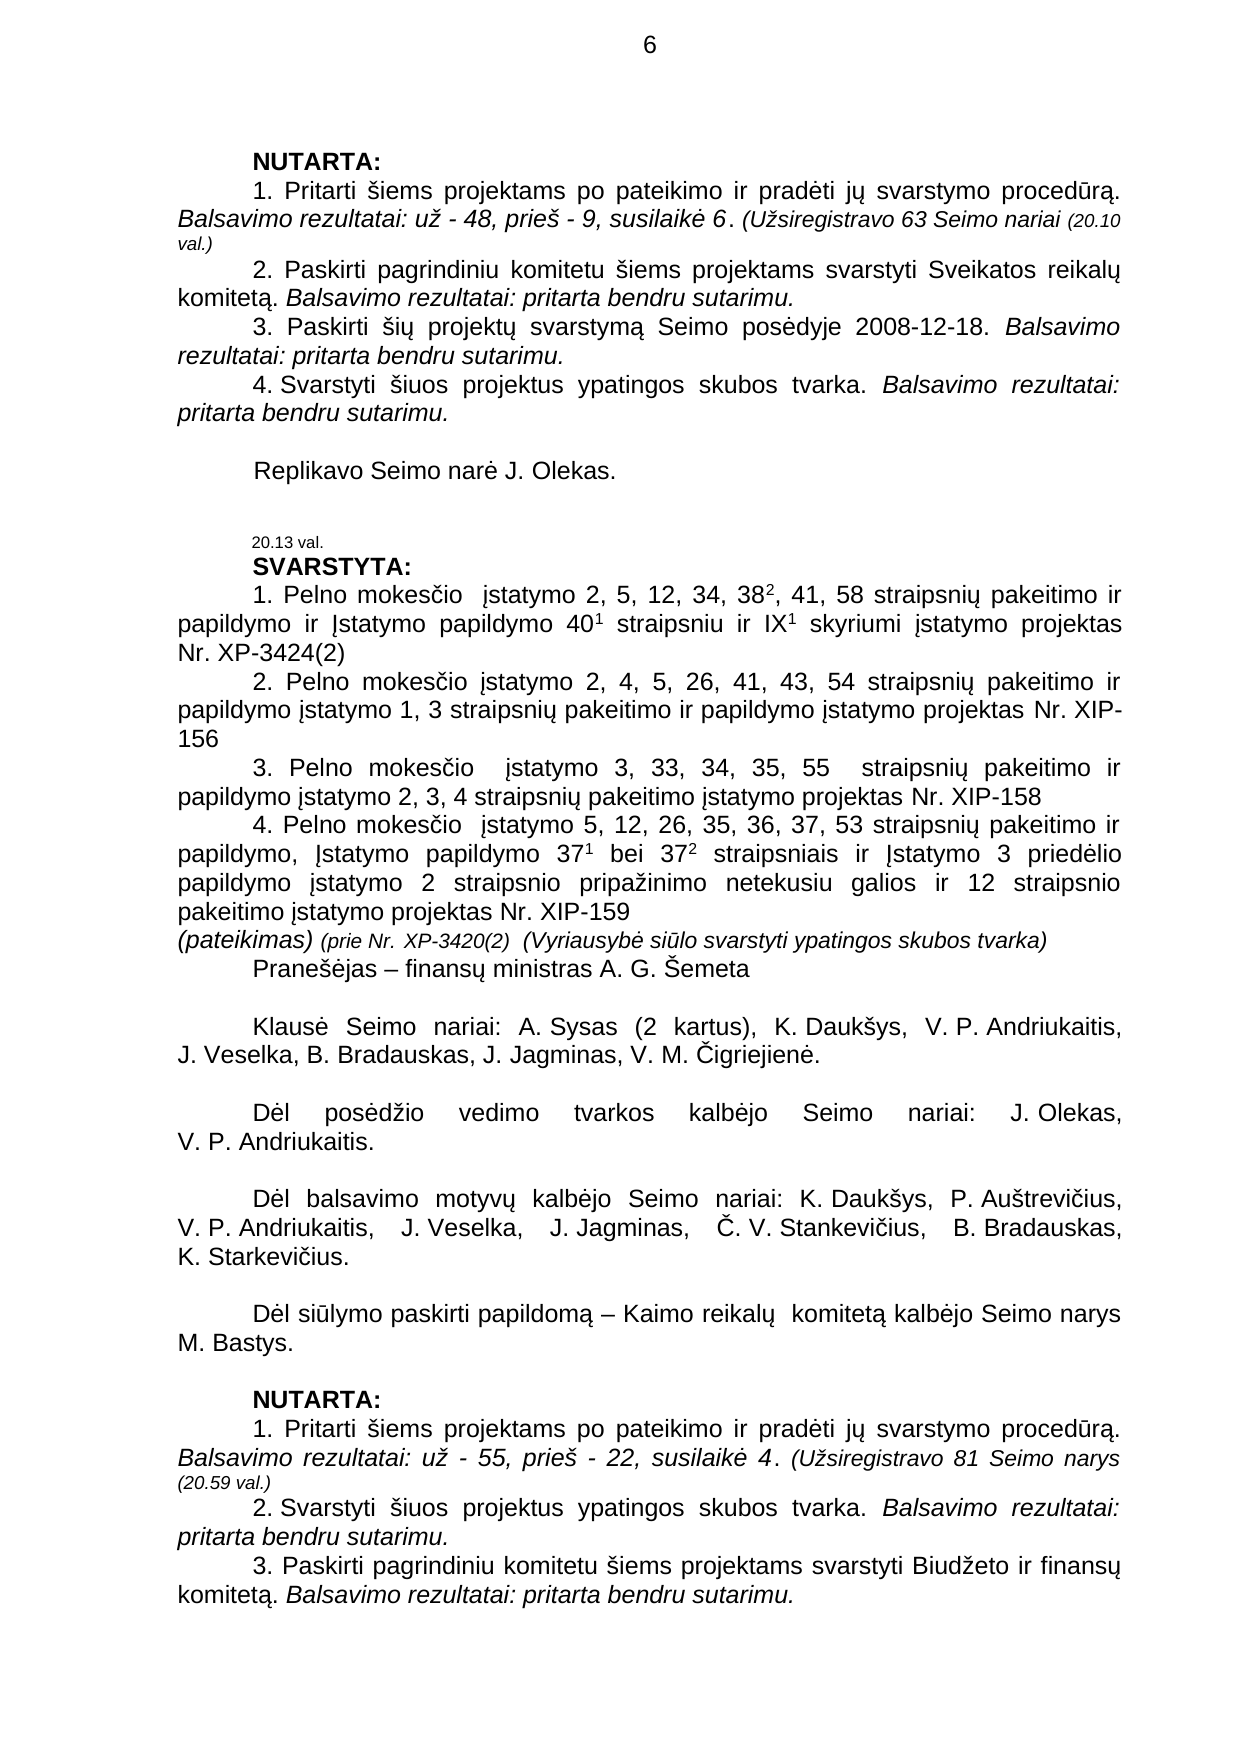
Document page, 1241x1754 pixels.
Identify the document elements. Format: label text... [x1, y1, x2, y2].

text 2. Paskirti pagrindiniu komitetu šiems projektams svarstyti Sveikatos reikalų komitetą. Balsavimo rezultatai: pritarta bendru sutarimu. [177, 255, 1122, 312]
text (pateikimas) (prie Nr. XP-3420(2) (Vyriausybė siūlo svarstyti ypatingos skubos tvarka) [177, 926, 1122, 954]
text Dėl balsavimo motyvų kalbėjo Seimo nariai: K. Daukšys, P. Auštrevičius, V. P. Andriukaitis, J. Veselka, J. Jagminas, Č. V. Stankevičius, B. Bradauskas, K. Starkevičius. [177, 1184, 1122, 1271]
text 1. Pritarti šiems projektams po pateikimo ir pradėti jų svarstymo procedūrą. Balsavimo rezultatai: už - 48, prieš - 9, susilaikė 6. (Užsiregistravo 63 Seimo nariai (20.10 val.) [177, 176, 1122, 255]
text Klausė Seimo nariai: A. Sysas (2 kartus), K. Daukšys, V. P. Andriukaitis, J. Veselka, B. Bradauskas, J. Jagminas, V. M. Čigriejienė. [177, 1012, 1122, 1069]
text Dėl siūlymo paskirti papildomą – Kaimo reikalų komitetą kalbėjo Seimo narys M. Bastys. [177, 1299, 1122, 1357]
text 4. Pelno mokesčio įstatymo 5, 12, 26, 35, 36, 37, 53 straipsnių pakeitimo ir papildymo, Įstatymo papildymo 371 bei 372 straipsniais ir Įstatymo 3 priedėlio papildymo įstatymo 2 straipsnio pripažinimo netekusiu galios ir 12 straipsnio pakeitimo įstatymo projektas Nr. XIP-159 [177, 811, 1122, 926]
text 4. Svarstyti šiuos projektus ypatingos skubos tvarka. Balsavimo rezultatai: pritarta bendru sutarimu. [177, 370, 1122, 427]
text 3. Paskirti šių projektų svarstymą Seimo posėdyje 2008-12-18. Balsavimo rezultatai: pritarta bendru sutarimu. [177, 312, 1122, 370]
text 20.13 val. [177, 533, 1122, 552]
text Dėl posėdžio vedimo tvarkos kalbėjo Seimo nariai: J. Olekas, V. P. Andriukaitis. [177, 1098, 1122, 1156]
text SVARSTYTA: [177, 552, 1122, 581]
text 1. Pritarti šiems projektams po pateikimo ir pradėti jų svarstymo procedūrą. Balsavimo rezultatai: už - 55, prieš - 22, susilaikė 4. (Užsiregistravo 81 Seimo narys (20.59 val.) [177, 1414, 1122, 1493]
text 1. Pelno mokesčio įstatymo 2, 5, 12, 34, 382, 41, 58 straipsnių pakeitimo ir papildymo ir Įstatymo papildymo 401 straipsniu ir IX1 skyriumi įstatymo projektas Nr. XP-3424(2) [177, 581, 1122, 667]
text 2. Svarstyti šiuos projektus ypatingos skubos tvarka. Balsavimo rezultatai: pritarta bendru sutarimu. [177, 1493, 1122, 1551]
text NUTARTA: [177, 147, 1122, 176]
text NUTARTA: [177, 1386, 1122, 1414]
text 3. Pelno mokesčio įstatymo 3, 33, 34, 35, 55 straipsnių pakeitimo ir papildymo įstatymo 2, 3, 4 straipsnių pakeitimo įstatymo projektas Nr. XIP-158 [177, 753, 1122, 811]
text Pranešėjas – finansų ministras A. G. Šemeta [177, 954, 1122, 983]
text 3. Paskirti pagrindiniu komitetu šiems projektams svarstyti Biudžeto ir finansų komitetą. Balsavimo rezultatai: pritarta bendru sutarimu. [177, 1551, 1122, 1608]
text Replikavo Seimo narė J. Olekas. [177, 456, 1122, 485]
text 2. Pelno mokesčio įstatymo 2, 4, 5, 26, 41, 43, 54 straipsnių pakeitimo ir papildymo įstatymo 1, 3 straipsnių pakeitimo ir papildymo įstatymo projektas Nr. XIP-156 [177, 667, 1122, 753]
